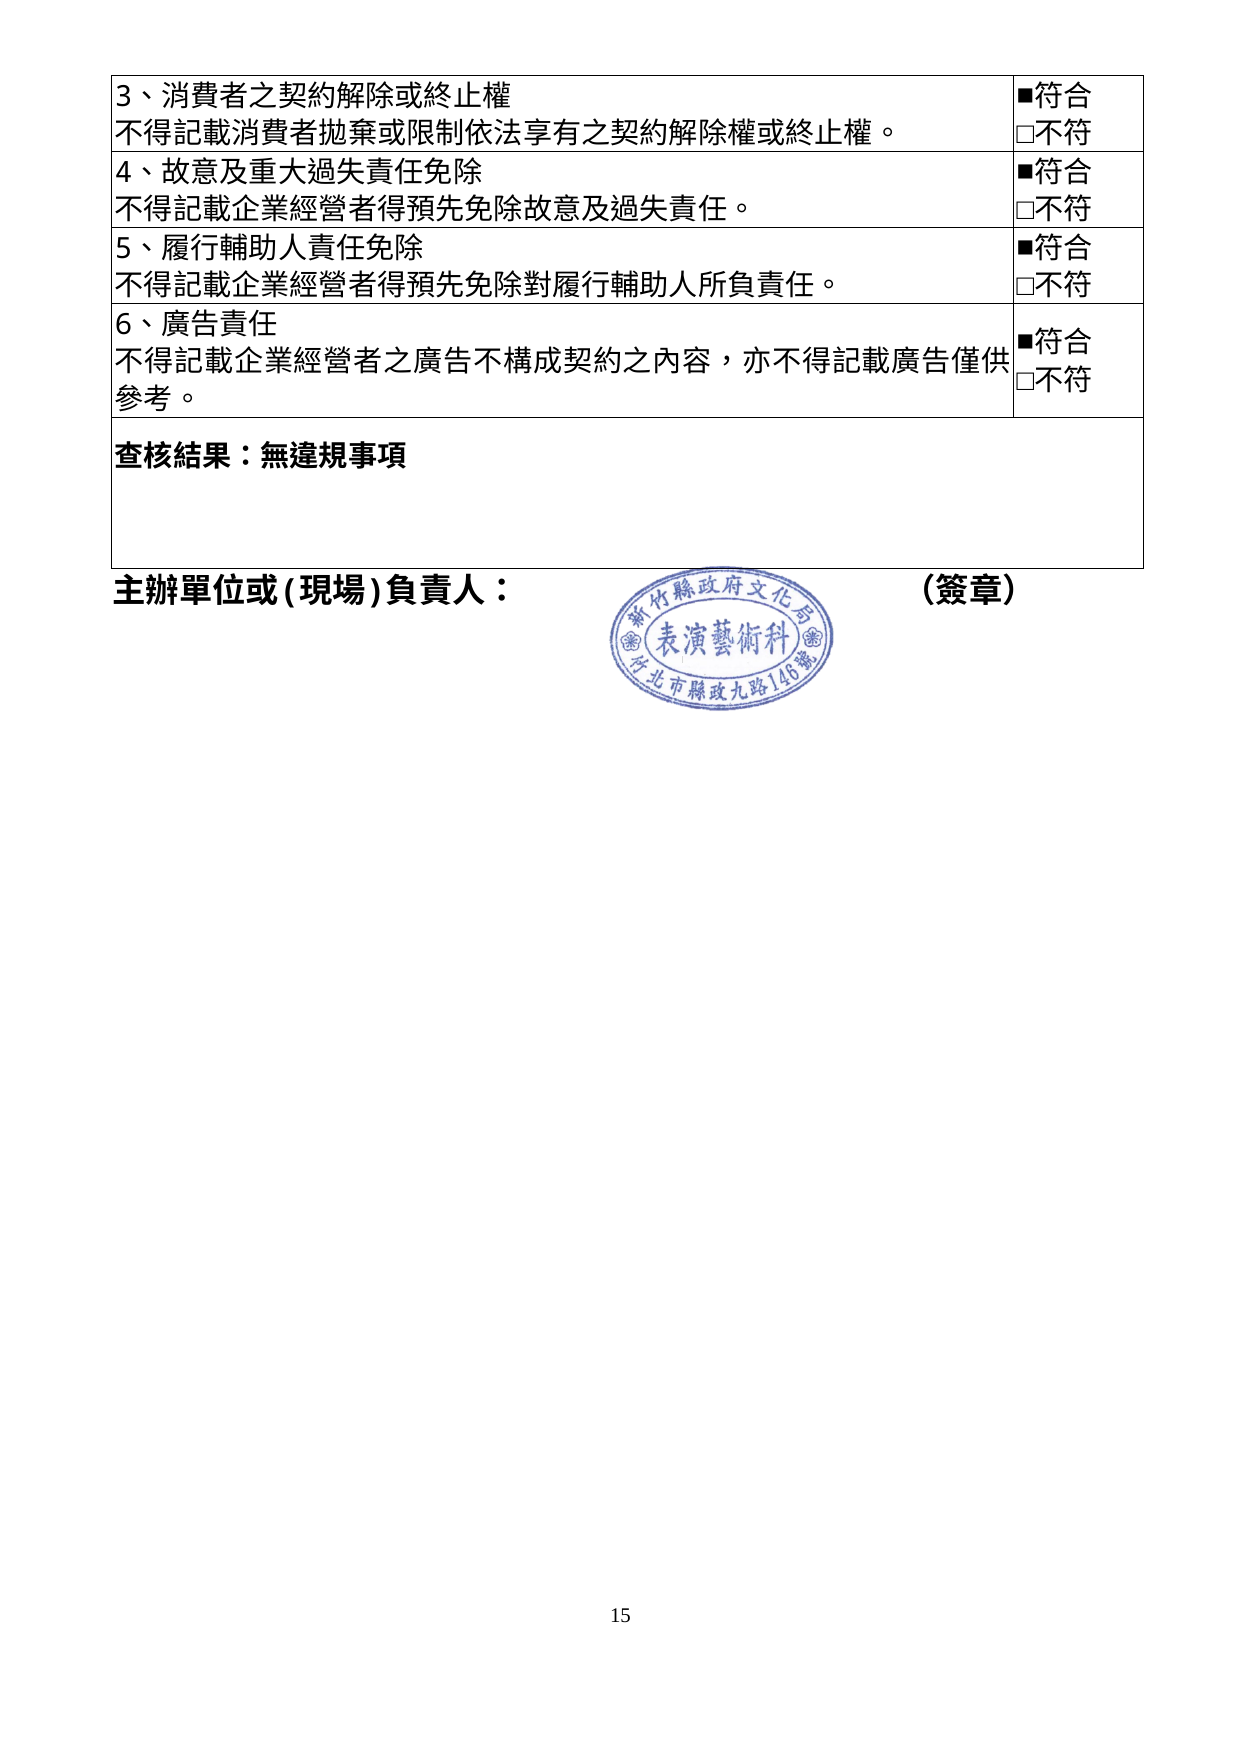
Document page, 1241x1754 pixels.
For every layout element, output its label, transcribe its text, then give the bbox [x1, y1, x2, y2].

table_cell 6、廣告責任 不得記載企業經營者之廣告不構成契約之內容，亦不得記載廣告僅供參考。 [112, 304, 1013, 417]
text （簽章） [760, 569, 1053, 610]
table_cell ■符合 □不符 [1014, 152, 1143, 227]
table_cell ■符合 □不符 [1014, 304, 1143, 417]
text [675, 600, 773, 610]
table_cell 查核結果：無違規事項 [112, 418, 1143, 568]
table_cell 4、故意及重大過失責任免除 不得記載企業經營者得預先免除故意及過失責任。 [112, 152, 1013, 227]
table_cell ■符合 □不符 [1014, 228, 1143, 303]
table_cell 3、消費者之契約解除或終止權 不得記載消費者拋棄或限制依法享有之契約解除權或終止權。 [112, 76, 1013, 151]
table_cell ■符合 □不符 [1014, 76, 1143, 151]
table_cell 5、履行輔助人責任免除 不得記載企業經營者得預先免除對履行輔助人所負責任。 [112, 228, 1013, 303]
text 主辦單位或(現場)負責人： [112, 569, 689, 610]
